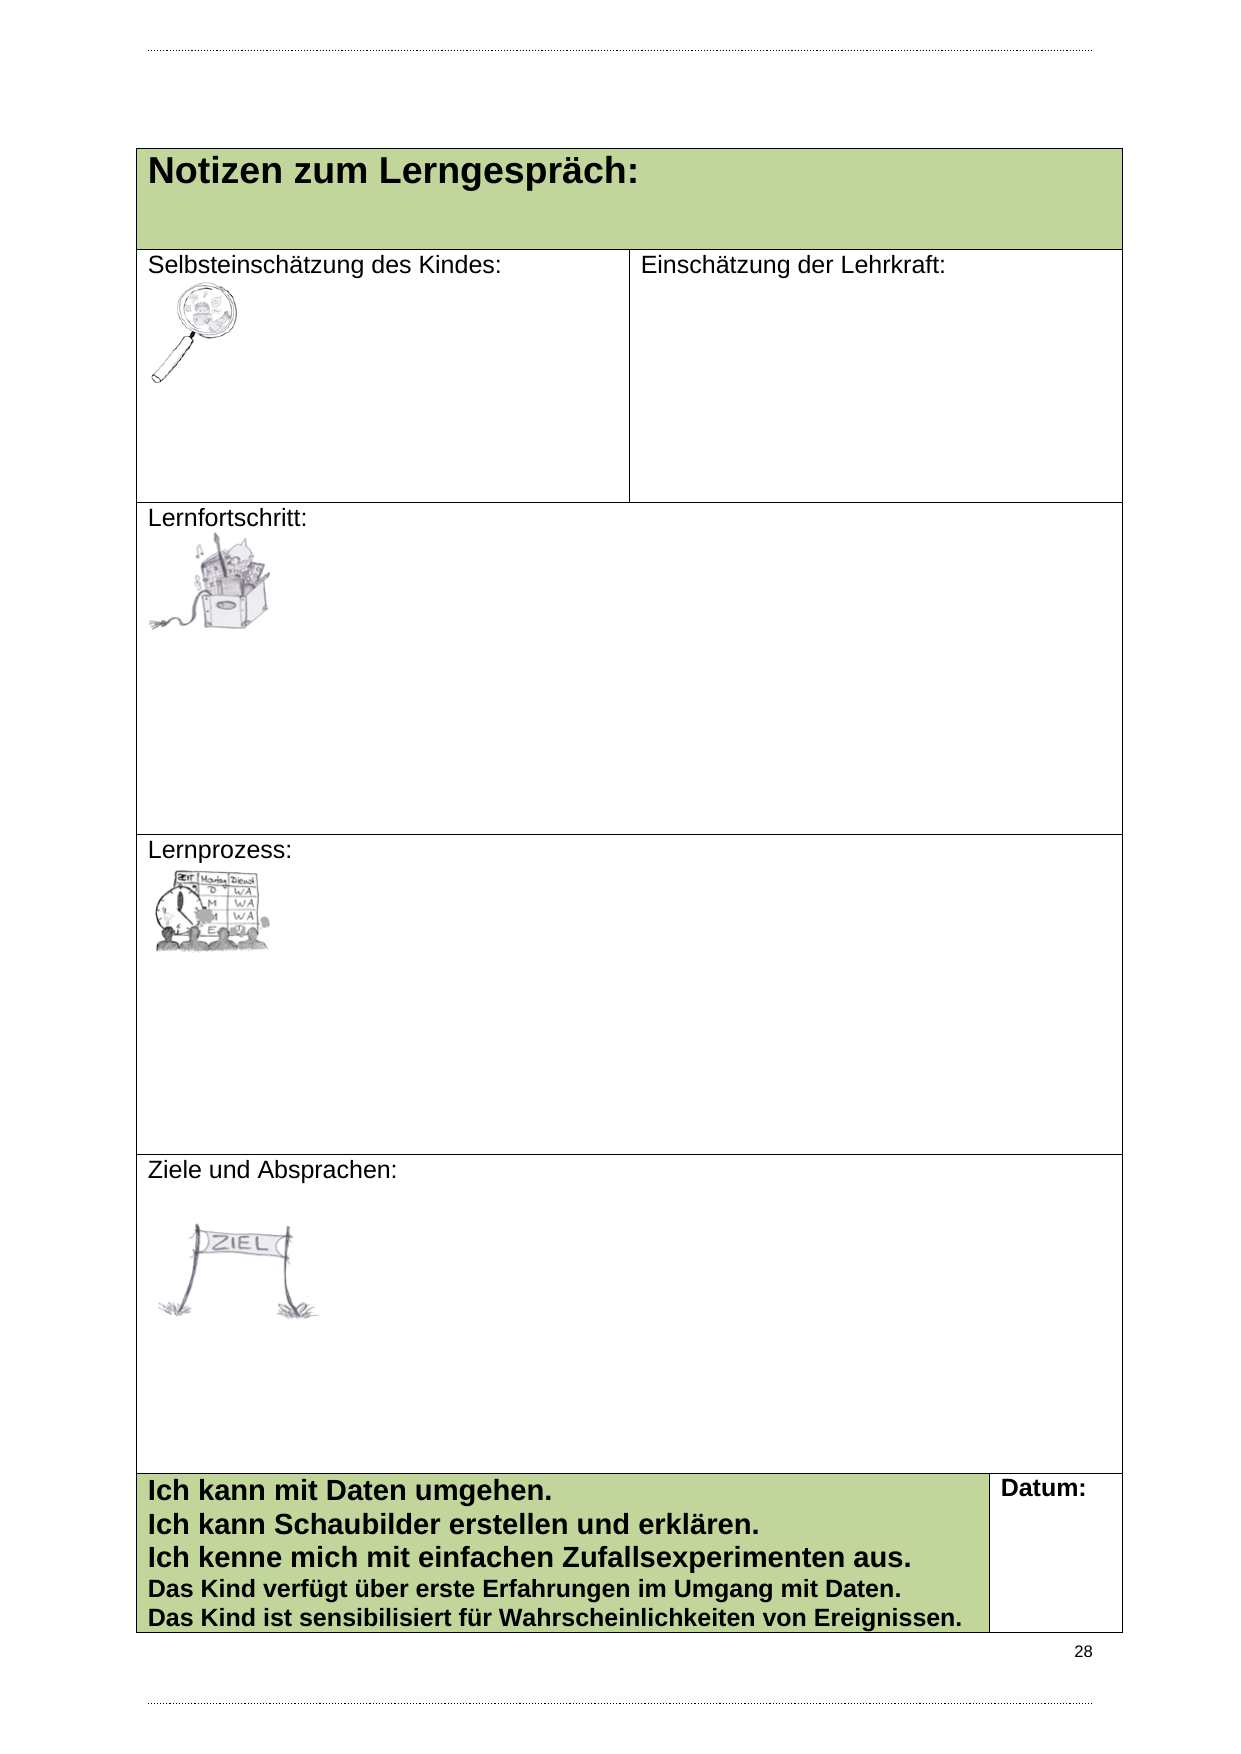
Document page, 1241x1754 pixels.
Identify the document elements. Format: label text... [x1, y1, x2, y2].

table_cell Lernfortschritt: [137, 503, 1122, 834]
picture [147, 1212, 326, 1329]
table_cell Selbsteinschätzung des Kindes: [137, 250, 629, 502]
picture [147, 863, 277, 953]
table_cell Ich kann mit Daten umgehen. Ich kann Schaubilder erstellen und erklären. Ich kenne mich mit einfachen Zufallsexperimenten aus. Das Kind verfügt über erste Erfahrungen im Umgang mit Daten. Das Kind ist sensibilisiert für Wahrscheinlichkeiten von Ereignissen. [137, 1474, 989, 1632]
table_cell Datum: [990, 1474, 1122, 1632]
picture [147, 279, 242, 387]
picture [147, 531, 274, 633]
table_header Notizen zum Lerngespräch: [137, 149, 1122, 249]
table_cell Lernprozess: [137, 835, 1122, 1154]
table_cell Ziele und Absprachen: [137, 1155, 1122, 1472]
table_cell Einschätzung der Lehrkraft: [630, 250, 1122, 502]
